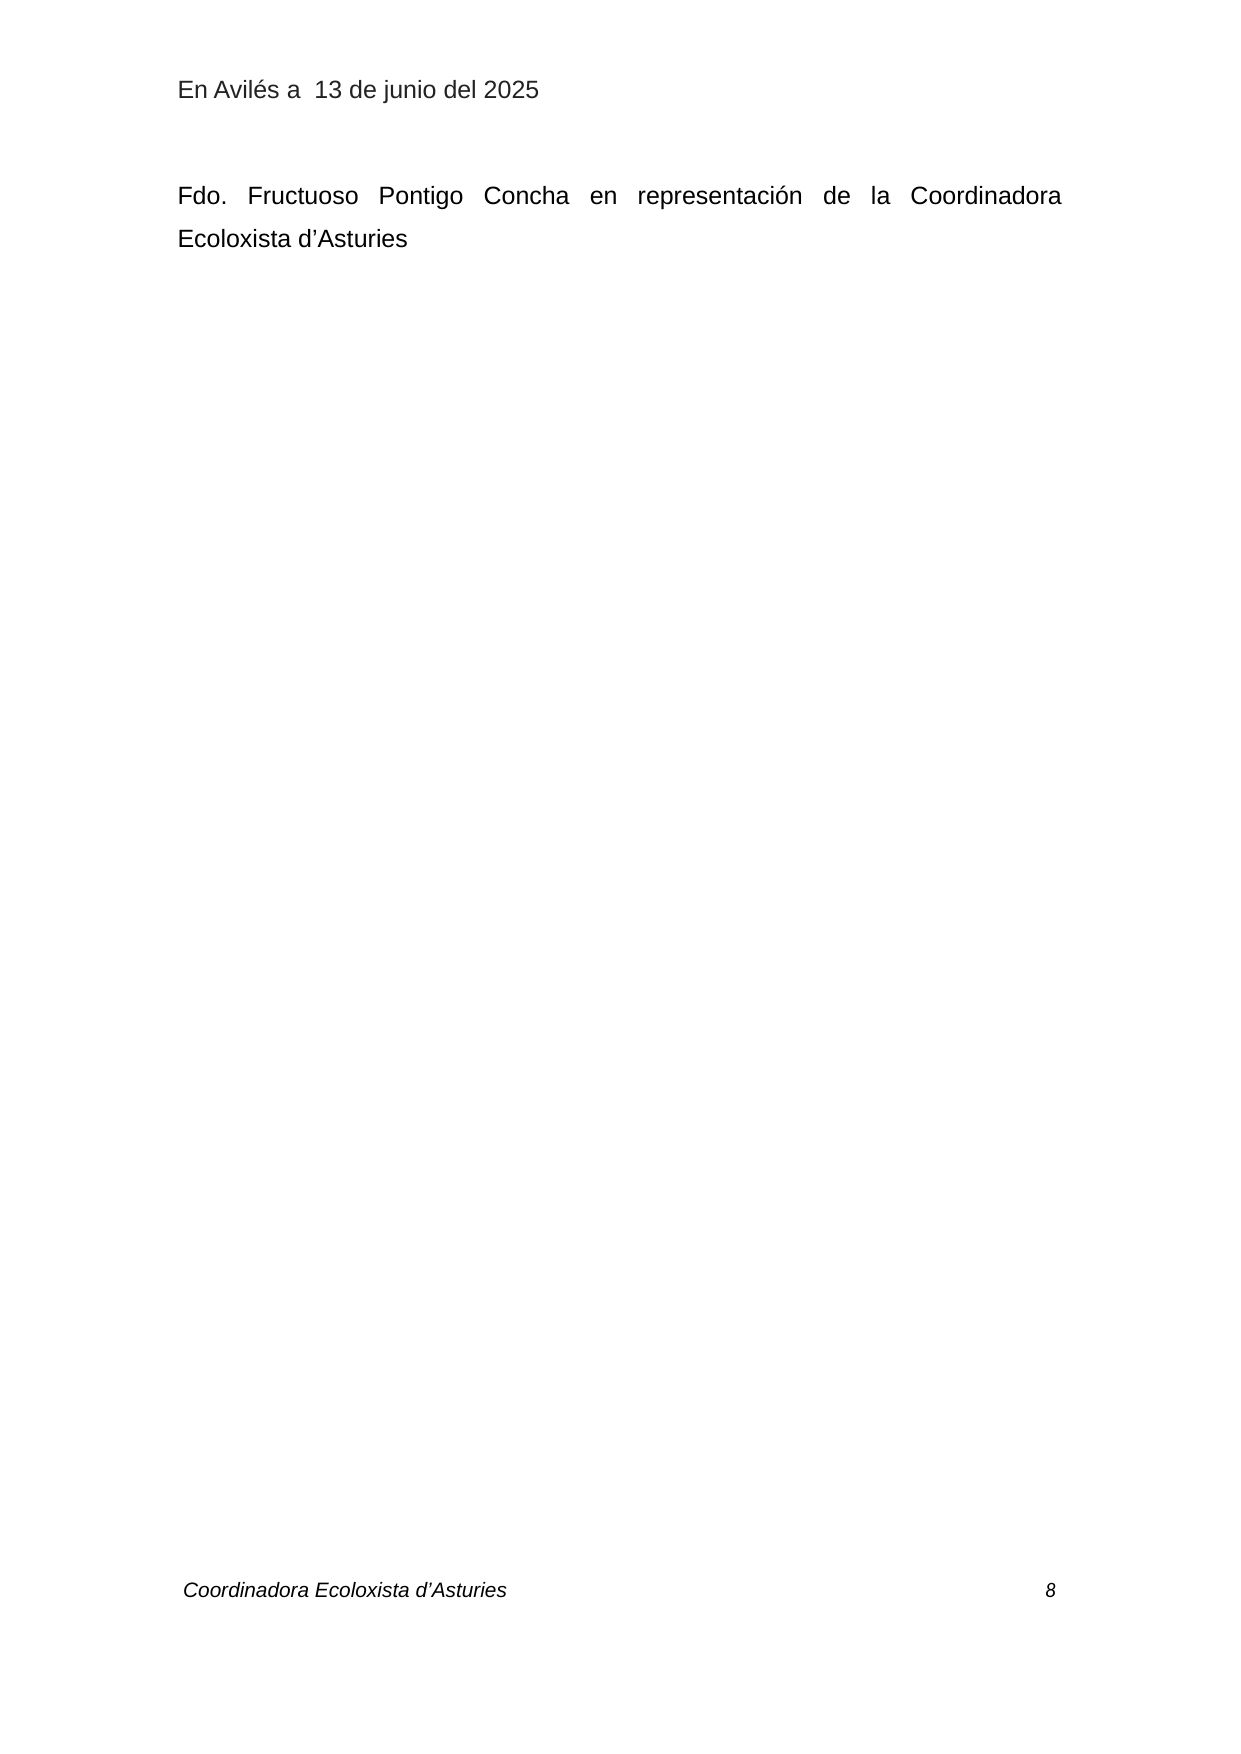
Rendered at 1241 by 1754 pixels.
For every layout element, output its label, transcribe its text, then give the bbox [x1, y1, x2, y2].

text Fdo. Fructuoso Pontigo Concha en representación de la Coordinadora Ecoloxista d’Asturies [177, 181, 1063, 252]
text En Avilés a 13 de junio del 2025 [177, 75, 1063, 104]
